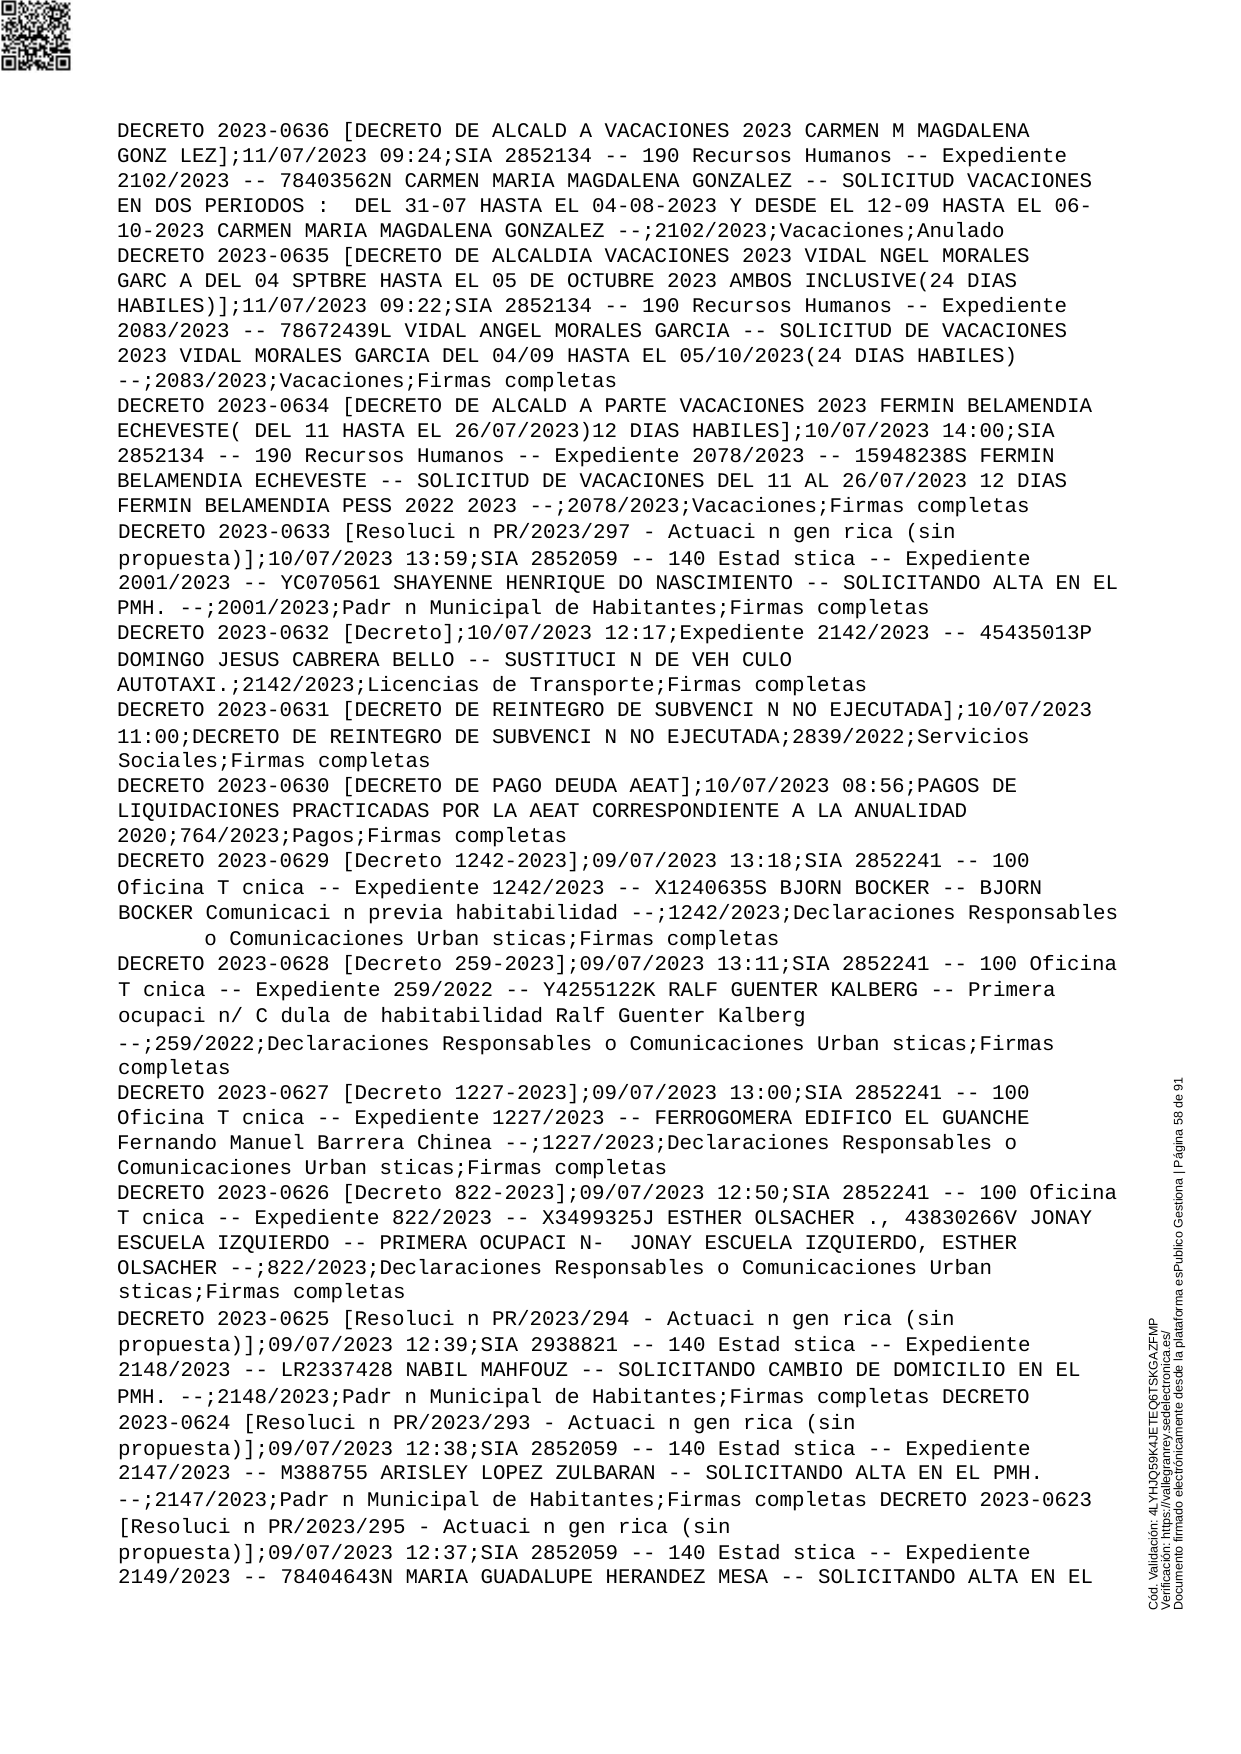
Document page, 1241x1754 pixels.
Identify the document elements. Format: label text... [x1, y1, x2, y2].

text DECRETO 2023-0629 [Decreto 1242-2023];09/07/2023 13:18;SIA 2852241 -- 100 [117, 850, 1118, 874]
text DECRETO 2023-0628 [Decreto 259-2023];09/07/2023 13:11;SIA 2852241 -- 100 Oficina T cnica -- Expediente 259/2022 -- Y4255122K RALF GUENTER KALBERG -- Primera ocupaci n/ C dula de habitabilidad Ralf Guenter Kalberg [117, 953, 1118, 1029]
text 2852134 -- 190 Recursos Humanos -- Expediente 2078/2023 -- 15948238S FERMIN [117, 445, 1118, 469]
text DECRETO 2023-0634 [DECRETO DE ALCALD A PARTE VACACIONES 2023 FERMIN BELAMENDIA [117, 395, 1118, 419]
text DECRETO 2023-0626 [Decreto 822-2023];09/07/2023 12:50;SIA 2852241 -- 100 Oficina [117, 1182, 1118, 1206]
text 2083/2023 -- 78672439L VIDAL ANGEL MORALES GARCIA -- SOLICITUD DE VACACIONES [117, 320, 1118, 344]
text EN DOS PERIODOS : DEL 31-07 HASTA EL 04-08-2023 Y DESDE EL 12-09 HASTA EL 06- [117, 195, 1118, 219]
text ECHEVESTE( DEL 11 HASTA EL 26/07/2023)12 DIAS HABILES];10/07/2023 14:00;SIA [117, 420, 1118, 444]
text GONZ LEZ];11/07/2023 09:24;SIA 2852134 -- 190 Recursos Humanos -- Expediente [117, 145, 1118, 169]
text --;2147/2023;Padr n Municipal de Habitantes;Firmas completas DECRETO 2023-0623 [Resoluci n PR/2023/295 - Actuaci n gen rica (sin propuesta)];09/07/2023 12:37;SIA 2852059 -- 140 Estad stica -- Expediente 2149/2023 -- 78404643N MARIA GUADALUPE HERANDEZ MESA -- SOLICITANDO ALTA EN EL [117, 1487, 1093, 1590]
text Oficina T cnica -- Expediente 1242/2023 -- X1240635S BJORN BOCKER -- BJORN BOCKER Comunicaci n previa habitabilidad --;1242/2023;Declaraciones Responsables o Comunicaciones Urban sticas;Firmas completas [117, 875, 1118, 952]
text ESCUELA IZQUIERDO -- PRIMERA OCUPACI N- JONAY ESCUELA IZQUIERDO, ESTHER [117, 1232, 1118, 1256]
text PMH. --;2148/2023;Padr n Municipal de Habitantes;Firmas completas DECRETO 2023-0624 [Resoluci n PR/2023/293 - Actuaci n gen rica (sin propuesta)];09/07/2023 12:38;SIA 2852059 -- 140 Estad stica -- Expediente 2147/2023 -- M388755 ARISLEY LOPEZ ZULBARAN -- SOLICITANDO ALTA EN EL PMH. [117, 1384, 1043, 1486]
text 11:00;DECRETO DE REINTEGRO DE SUBVENCI N NO EJECUTADA;2839/2022;Servicios Sociales;Firmas completas [117, 724, 1118, 774]
text DECRETO 2023-0631 [DECRETO DE REINTEGRO DE SUBVENCI N NO EJECUTADA];10/07/2023 [117, 699, 1118, 723]
text AUTOTAXI.;2142/2023;Licencias de Transporte;Firmas completas [117, 674, 1118, 698]
text DECRETO 2023-0627 [Decreto 1227-2023];09/07/2023 13:00;SIA 2852241 -- 100 [117, 1082, 1118, 1106]
text LIQUIDACIONES PRACTICADAS POR LA AEAT CORRESPONDIENTE A LA ANUALIDAD [117, 800, 1118, 824]
text --;2083/2023;Vacaciones;Firmas completas [117, 370, 1118, 394]
text Fernando Manuel Barrera Chinea --;1227/2023;Declaraciones Responsables o [117, 1132, 1118, 1156]
text HABILES)];11/07/2023 09:22;SIA 2852134 -- 190 Recursos Humanos -- Expediente [117, 295, 1118, 319]
text 2102/2023 -- 78403562N CARMEN MARIA MAGDALENA GONZALEZ -- SOLICITUD VACACIONES [117, 170, 1118, 194]
text DOMINGO JESUS CABRERA BELLO -- SUSTITUCI N DE VEH CULO [117, 647, 1118, 673]
text Oficina T cnica -- Expediente 1227/2023 -- FERROGOMERA EDIFICO EL GUANCHE [117, 1107, 1118, 1131]
text DECRETO 2023-0625 [Resoluci n PR/2023/294 - Actuaci n gen rica (sin propuesta)];09/07/2023 12:39;SIA 2938821 -- 140 Estad stica -- Expediente 2148/2023 -- LR2337428 NABIL MAHFOUZ -- SOLICITANDO CAMBIO DE DOMICILIO EN EL [117, 1306, 1118, 1382]
text OLSACHER --;822/2023;Declaraciones Responsables o Comunicaciones Urban sticas;Firmas completas [117, 1257, 993, 1305]
text T cnica -- Expediente 822/2023 -- X3499325J ESTHER OLSACHER ., 43830266V JONAY [117, 1207, 1118, 1231]
text FERMIN BELAMENDIA PESS 2022 2023 --;2078/2023;Vacaciones;Firmas completas DECRETO 2023-0633 [Resoluci n PR/2023/297 - Actuaci n gen rica (sin propuesta)];10/07/2023 13:59;SIA 2852059 -- 140 Estad stica -- Expediente 2001/2023 -- YC070561 SHAYENNE HENRIQUE DO NASCIMIENTO -- SOLICITANDO ALTA EN EL [117, 495, 1118, 596]
text Comunicaciones Urban sticas;Firmas completas [117, 1157, 1118, 1181]
text DECRETO 2023-0632 [Decreto];10/07/2023 12:17;Expediente 2142/2023 -- 45435013P [117, 622, 1118, 646]
text GARC A DEL 04 SPTBRE HASTA EL 05 DE OCTUBRE 2023 AMBOS INCLUSIVE(24 DIAS [117, 270, 1118, 294]
text DECRETO 2023-0636 [DECRETO DE ALCALD A VACACIONES 2023 CARMEN M MAGDALENA [117, 118, 1118, 144]
text 2020;764/2023;Pagos;Firmas completas [117, 825, 1118, 849]
text --;259/2022;Declaraciones Responsables o Comunicaciones Urban sticas;Firmas completas [117, 1031, 1118, 1081]
text DECRETO 2023-0635 [DECRETO DE ALCALDIA VACACIONES 2023 VIDAL NGEL MORALES [117, 245, 1118, 269]
text 10-2023 CARMEN MARIA MAGDALENA GONZALEZ --;2102/2023;Vacaciones;Anulado [117, 220, 1118, 244]
text 2023 VIDAL MORALES GARCIA DEL 04/09 HASTA EL 05/10/2023(24 DIAS HABILES) [117, 345, 1118, 369]
text BELAMENDIA ECHEVESTE -- SOLICITUD DE VACACIONES DEL 11 AL 26/07/2023 12 DIAS [117, 470, 1118, 494]
text PMH. --;2001/2023;Padr n Municipal de Habitantes;Firmas completas [117, 597, 1118, 621]
text DECRETO 2023-0630 [DECRETO DE PAGO DEUDA AEAT];10/07/2023 08:56;PAGOS DE [117, 775, 1118, 799]
